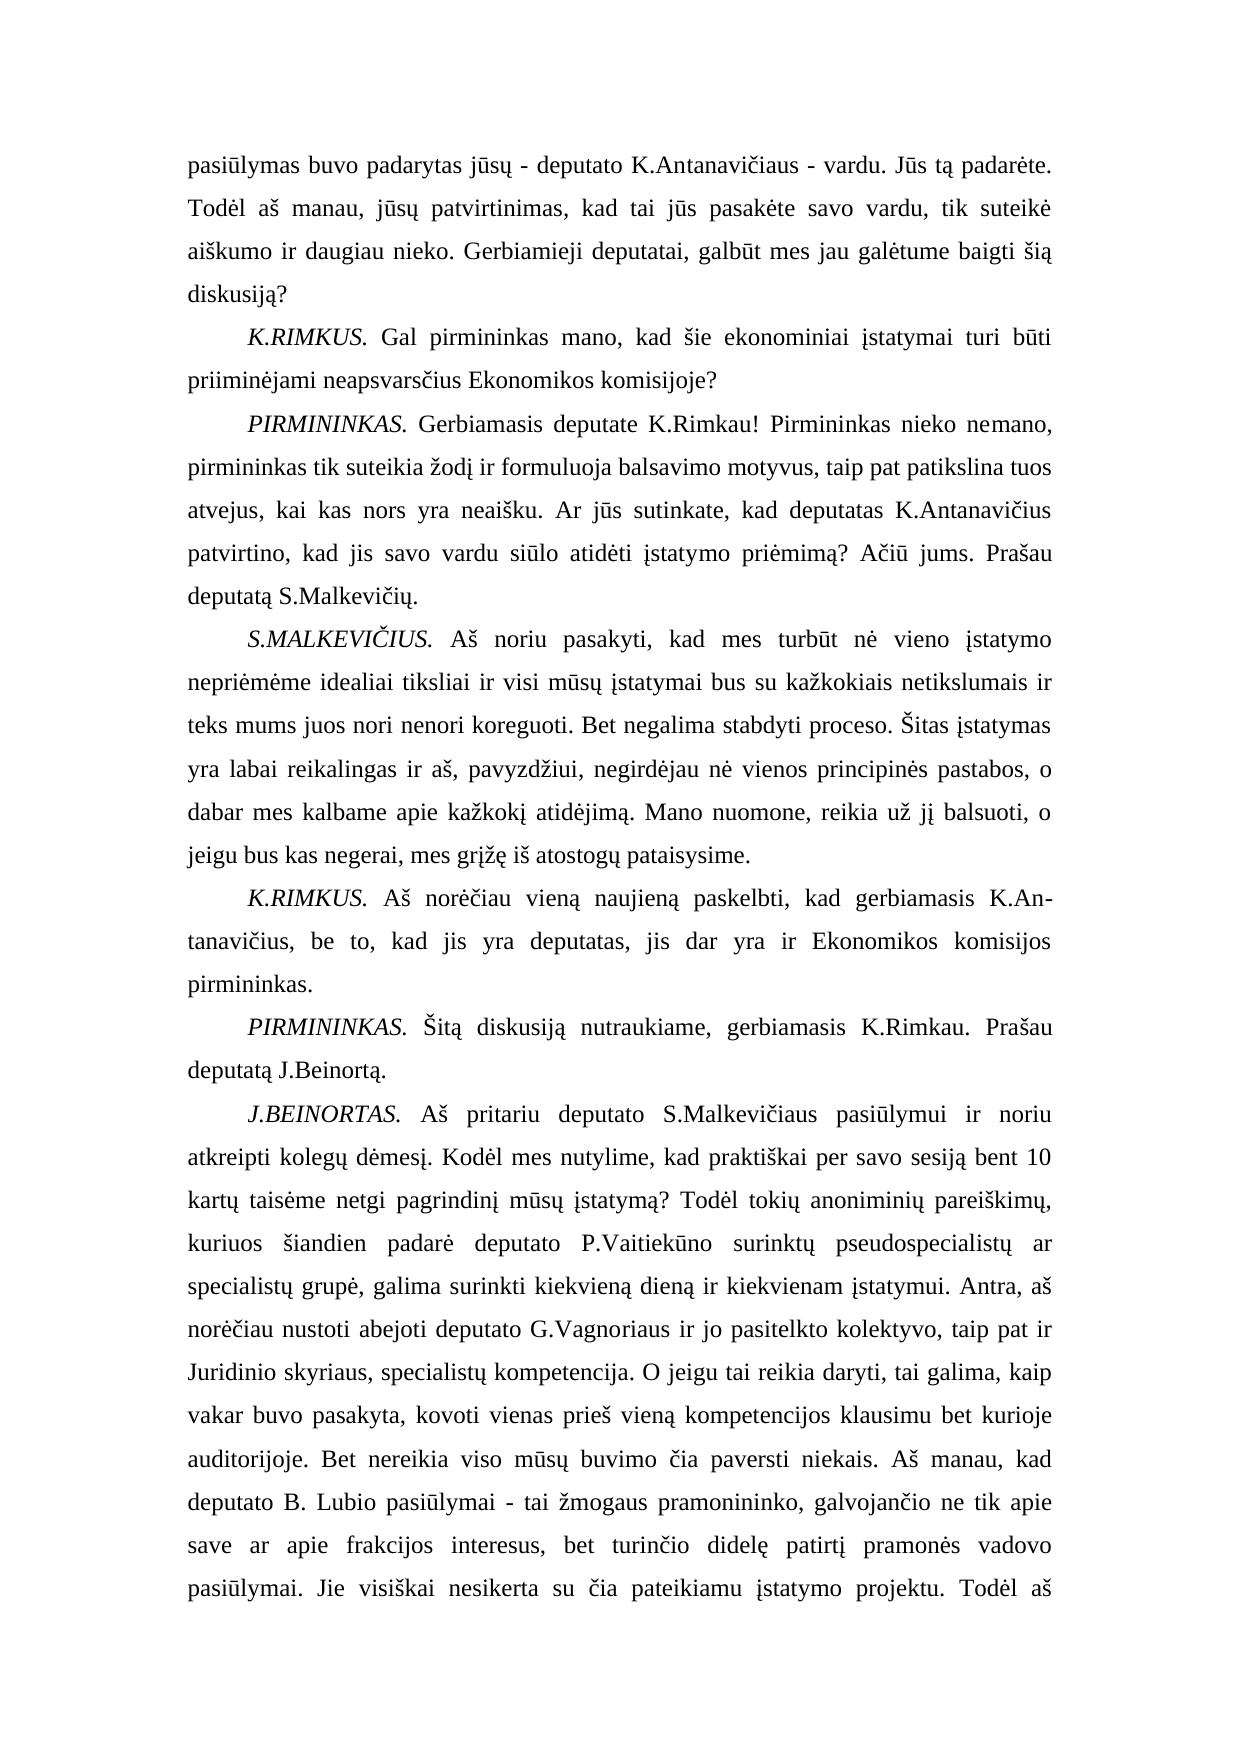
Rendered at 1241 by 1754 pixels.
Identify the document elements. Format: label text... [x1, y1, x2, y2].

text PIRMININKAS. Gerbiamasis deputate K.Rimkau! Pirmininkas nieko ne­mano, pirmininkas tik suteikia žodį ir formuluoja balsavimo motyvus, taip pat patikslina tuos atvejus, kai kas nors yra neaišku. Ar jūs sutinkate, kad deputatas K.Antanavičius patvirtino, kad jis savo vardu siūlo atidėti įstaty­mo priėmimą? Ačiū jums. Prašau deputatą S.Malkevičių. [187, 409, 1053, 610]
text K.RIMKUS. Gal pirmininkas mano, kad šie ekonominiai įstatymai turi būti priiminėjami neapsvarsčius Ekonomikos komisijoje? [187, 322, 1053, 394]
text PIRMININKAS. Šitą diskusiją nutraukiame, gerbiamasis K.Rimkau. Pra­šau deputatą J.Beinortą. [187, 1012, 1053, 1084]
text pasiūlymas buvo padarytas jūsų - deputato K.An­tanavičiaus - vardu. Jūs tą padarėte. Todėl aš manau, jūsų patvirtinimas, kad tai jūs pasakėte savo vardu, tik suteikė aiškumo ir daugiau nieko. Gerbiamieji deputatai, galbūt mes jau galėtume baigti šią diskusiją? [187, 150, 1053, 308]
text J.BEINORTAS. Aš pritariu deputato S.Malkevičiaus pasiūlymui ir noriu atkreipti kolegų dėmesį. Kodėl mes nutylime, kad praktiškai per savo sesiją bent 10 kartų taisėme netgi pagrindinį mūsų įstatymą? Todėl tokių anoniminių pareiškimų, kuriuos šiandien padarė deputato P.Vaitiekūno surinktų pseudospecialistų ar specialistų grupė, galima surinkti kiekvieną dieną ir kiekvienam įstatymui. Antra, aš norėčiau nustoti abejoti deputato G.Vagno­riaus ir jo pasitelkto kolektyvo, taip pat ir Juridinio skyriaus, specialistų kompetencija. O jeigu tai reikia daryti, tai galima, kaip vakar buvo pasakyta, kovoti vienas prieš vieną kompetencijos klausimu bet kurioje auditorijoje. Bet nereikia viso mūsų buvimo čia paversti niekais. Aš manau, kad deputato B. Lubio pasiūlymai - tai žmogaus pramonininko, galvojančio ne tik apie save ar apie frakcijos interesus, bet turinčio didelę patirtį pramonės vadovo pasiūlymai. Jie visiškai nesikerta su čia pateikiamu įstatymo projektu. Todėl aš [187, 1099, 1053, 1602]
text S.MALKEVIČIUS. Aš noriu pasakyti, kad mes turbūt nė vieno įstatymo nepriėmėme idealiai tiksliai ir visi mūsų įstatymai bus su kažkokiais netikslumais ir teks mums juos nori nenori koreguoti. Bet negalima stabdyti proceso. Šitas įstatymas yra labai reikalingas ir aš, pavyzdžiui, negirdėjau nė vienos principinės pastabos, o dabar mes kalbame apie kažkokį atidėjimą. Mano nuomone, reikia už jį balsuoti, o jeigu bus kas negerai, mes grįžę iš atostogų pataisysime. [187, 624, 1053, 869]
text K.RIMKUS. Aš norėčiau vieną naujieną paskelbti, kad gerbiamasis K.An­tanavičius, be to, kad jis yra deputatas, jis dar yra ir Ekonomikos komisijos pirmininkas. [187, 883, 1053, 998]
